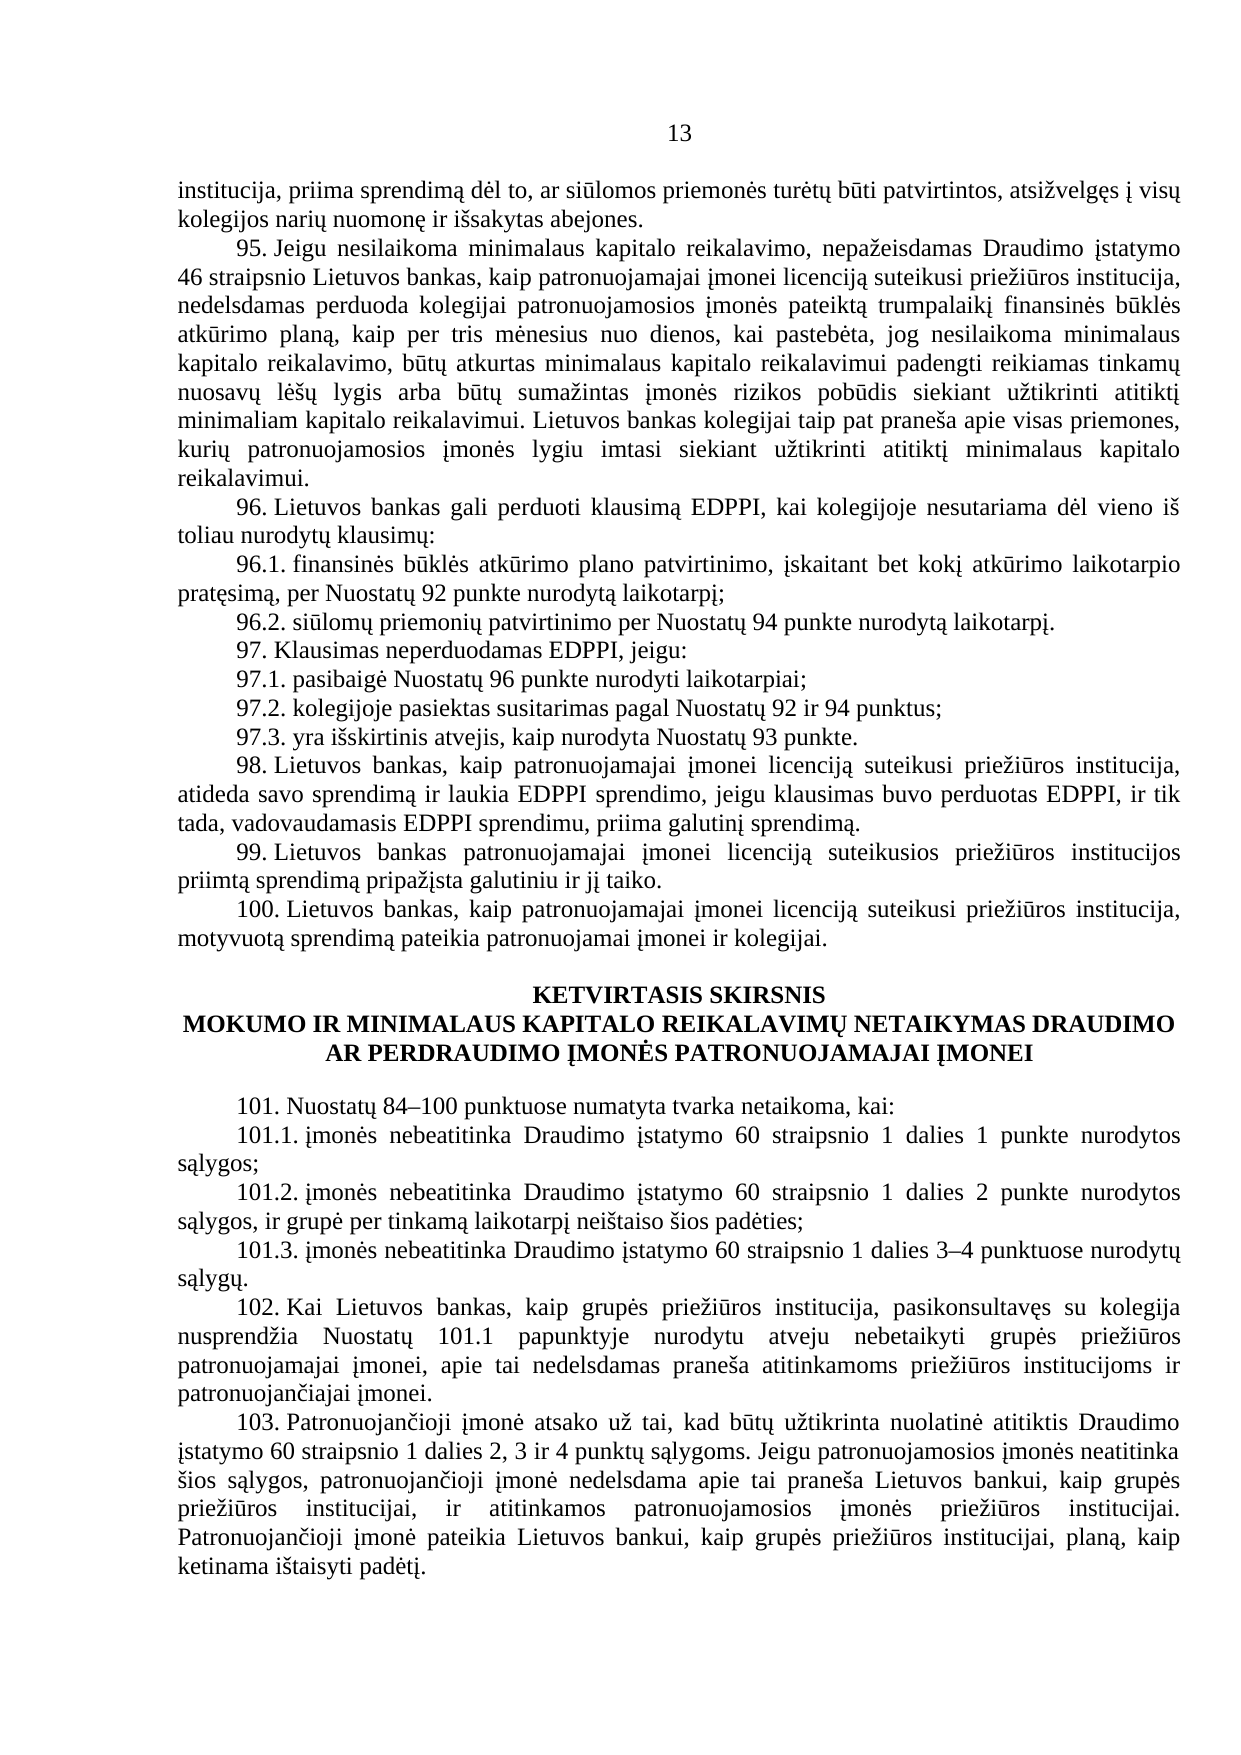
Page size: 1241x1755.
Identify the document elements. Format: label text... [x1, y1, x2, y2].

text 101.3. įmonės nebeatitinka Draudimo įstatymo 60 straipsnio 1 dalies 3–4 punktuose nurodytų sąlygų. [177, 1235, 1181, 1292]
text 97.3. yra išskirtinis atvejis, kaip nurodyta Nuostatų 93 punkte. [177, 722, 1181, 751]
text institucija, priima sprendimą dėl to, ar siūlomos priemonės turėtų būti patvirtintos, atsižvelgęs į visų kolegijos narių nuomonę ir išsakytas abejones. [177, 176, 1181, 233]
text ketvirtasis skirsnis [177, 981, 1181, 1009]
text 96.2. siūlomų priemonių patvirtinimo per Nuostatų 94 punkte nurodytą laikotarpį. [177, 607, 1181, 636]
text 98. Lietuvos bankas, kaip patronuojamajai įmonei licenciją suteikusi priežiūros institucija, atideda savo sprendimą ir laukia EDPPI sprendimo, jeigu klausimas buvo perduotas EDPPI, ir tik tada, vadovaudamasis EDPPI sprendimu, priima galutinį sprendimą. [177, 751, 1181, 837]
text 95. Jeigu nesilaikoma minimalaus kapitalo reikalavimo, nepažeisdamas Draudimo įstatymo 46 straipsnio Lietuvos bankas, kaip patronuojamajai įmonei licenciją suteikusi priežiūros institucija, nedelsdamas perduoda kolegijai patronuojamosios įmonės pateiktą trumpalaikį finansinės būklės atkūrimo planą, kaip per tris mėnesius nuo dienos, kai pastebėta, jog nesilaikoma minimalaus kapitalo reikalavimo, būtų atkurtas minimalaus kapitalo reikalavimui padengti reikiamas tinkamų nuosavų lėšų lygis arba būtų sumažintas įmonės rizikos pobūdis siekiant užtikrinti atitiktį minimaliam kapitalo reikalavimui. Lietuvos bankas kolegijai taip pat praneša apie visas priemones, kurių patronuojamosios įmonės lygiu imtasi siekiant užtikrinti atitiktį minimalaus kapitalo reikalavimui. [177, 233, 1181, 492]
text 101.1. įmonės nebeatitinka Draudimo įstatymo 60 straipsnio 1 dalies 1 punkte nurodytos sąlygos; [177, 1120, 1181, 1177]
text 100. Lietuvos bankas, kaip patronuojamajai įmonei licenciją suteikusi priežiūros institucija, motyvuotą sprendimą pateikia patronuojamai įmonei ir kolegijai. [177, 894, 1181, 952]
text 102. Kai Lietuvos bankas, kaip grupės priežiūros institucija, pasikonsultavęs su kolegija nusprendžia Nuostatų 101.1 papunktyje nurodytu atveju nebetaikyti grupės priežiūros patronuojamajai įmonei, apie tai nedelsdamas praneša atitinkamoms priežiūros institucijoms ir patronuojančiajai įmonei. [177, 1292, 1181, 1407]
text 97. Klausimas neperduodamas EDPPI, jeigu: [177, 636, 1181, 664]
text Mokumo ir minimalaus kapitalo reikalavimų netaikymas Draudimo ar perdraudimo įmonės patronuojamajai įmonei [177, 1009, 1181, 1067]
text 96.1. finansinės būklės atkūrimo plano patvirtinimo, įskaitant bet kokį atkūrimo laikotarpio pratęsimą, per Nuostatų 92 punkte nurodytą laikotarpį; [177, 549, 1181, 607]
text 103. Patronuojančioji įmonė atsako už tai, kad būtų užtikrinta nuolatinė atitiktis Draudimo įstatymo 60 straipsnio 1 dalies 2, 3 ir 4 punktų sąlygoms. Jeigu patronuojamosios įmonės neatitinka šios sąlygos, patronuojančioji įmonė nedelsdama apie tai praneša Lietuvos bankui, kaip grupės priežiūros institucijai, ir atitinkamos patronuojamosios įmonės priežiūros institucijai. Patronuojančioji įmonė pateikia Lietuvos bankui, kaip grupės priežiūros institucijai, planą, kaip ketinama ištaisyti padėtį. [177, 1407, 1181, 1580]
text 101. Nuostatų 84–100 punktuose numatyta tvarka netaikoma, kai: [177, 1091, 1181, 1120]
text 97.1. pasibaigė Nuostatų 96 punkte nurodyti laikotarpiai; [177, 664, 1181, 693]
text 101.2. įmonės nebeatitinka Draudimo įstatymo 60 straipsnio 1 dalies 2 punkte nurodytos sąlygos, ir grupė per tinkamą laikotarpį neištaiso šios padėties; [177, 1177, 1181, 1235]
text 99. Lietuvos bankas patronuojamajai įmonei licenciją suteikusios priežiūros institucijos priimtą sprendimą pripažįsta galutiniu ir jį taiko. [177, 837, 1181, 894]
text 96. Lietuvos bankas gali perduoti klausimą EDPPI, kai kolegijoje nesutariama dėl vieno iš toliau nurodytų klausimų: [177, 492, 1181, 549]
text 97.2. kolegijoje pasiektas susitarimas pagal Nuostatų 92 ir 94 punktus; [177, 693, 1181, 722]
